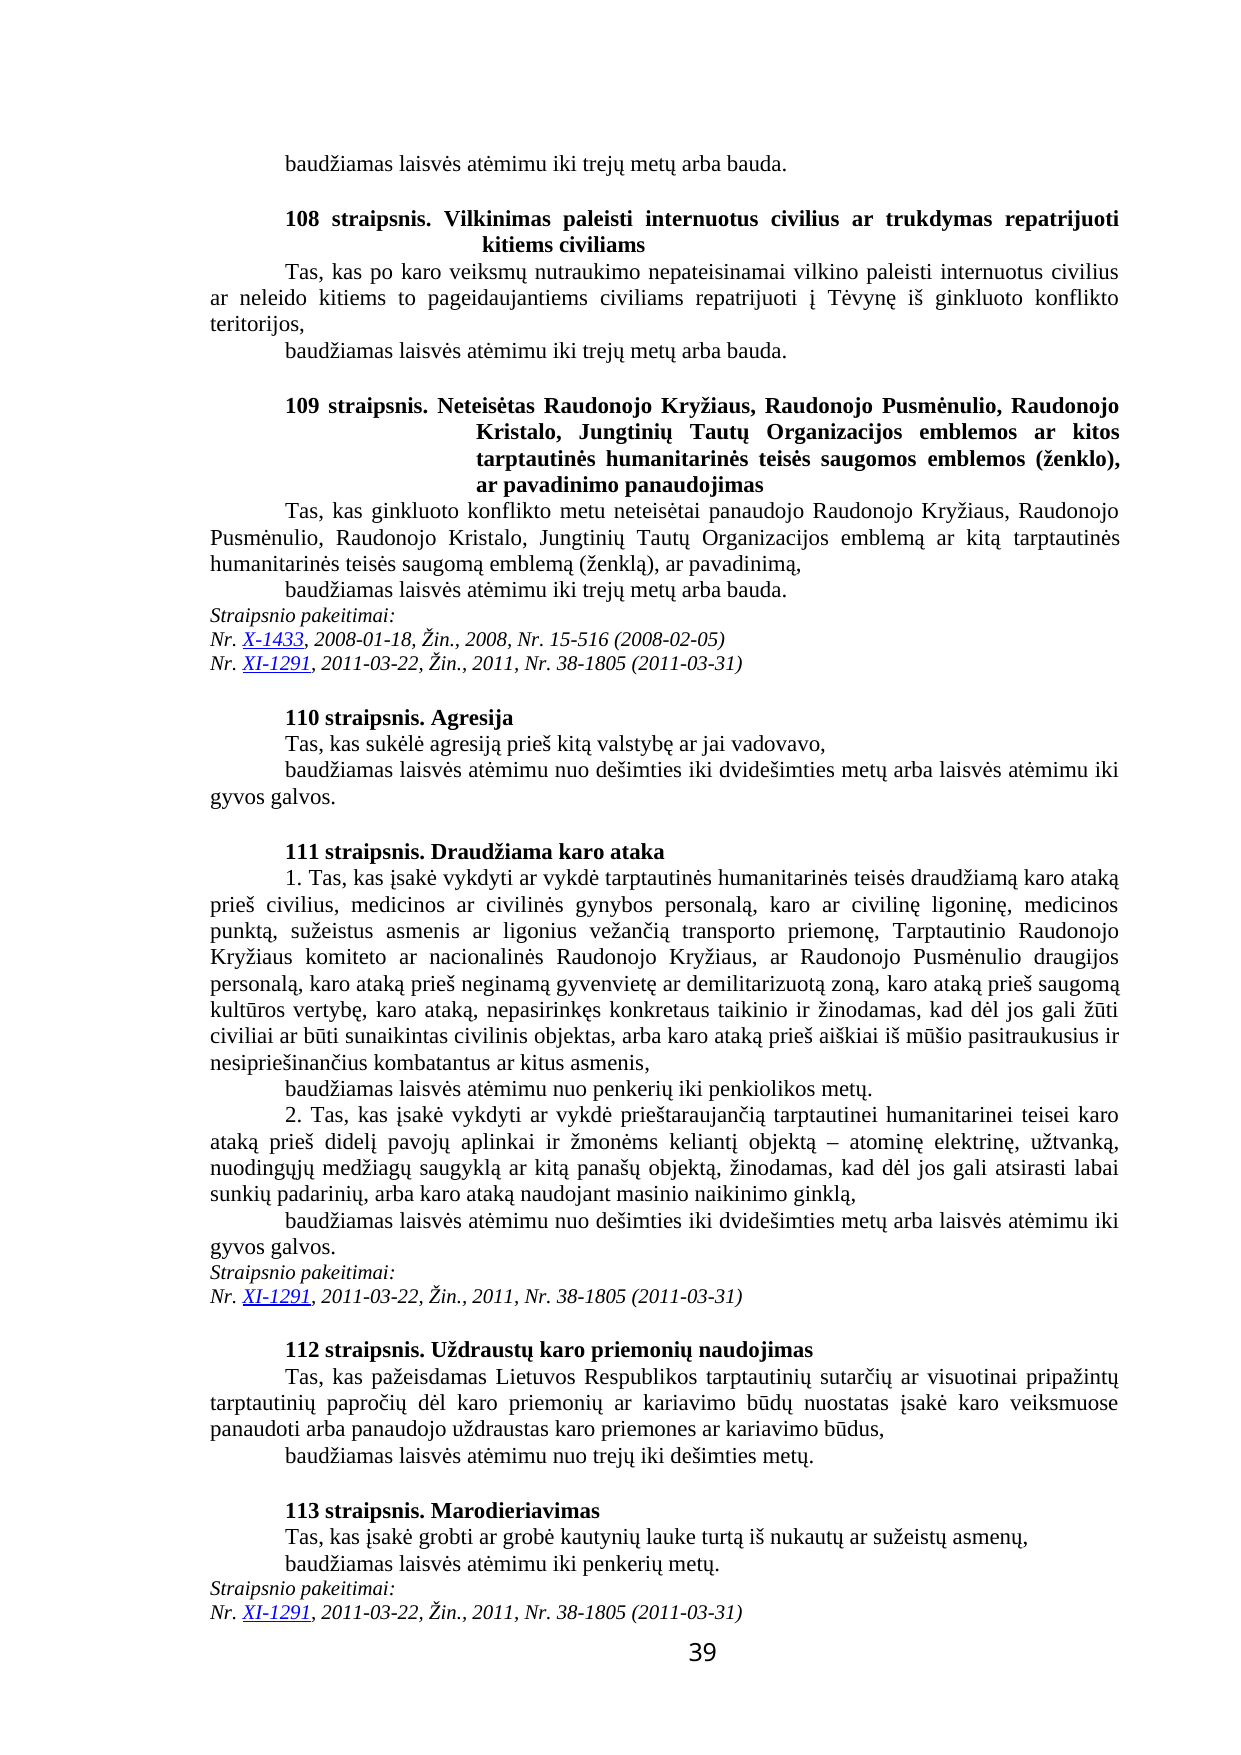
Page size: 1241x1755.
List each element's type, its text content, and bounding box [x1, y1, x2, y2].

text Nr. XI-1291, 2011-03-22, Žin., 2011, Nr. 38-1805 (2011-03-31) [210, 651, 1120, 675]
text Nr. X-1433, 2008-01-18, Žin., 2008, Nr. 15-516 (2008-02-05) [210, 627, 1120, 651]
text 109 straipsnis. Neteisėtas Raudonojo Kryžiaus, Raudonojo Pusmėnulio, Raudonojo Kristalo, Jungtinių Tautų Organizacijos emblemos ar kitos tarptautinės humanitarinės teisės saugomos emblemos (ženklo), ar pavadinimo panaudojimas [285, 392, 1120, 497]
text Tas, kas įsakė grobti ar grobė kautynių lauke turtą iš nukautų ar sužeistų asmenų, [210, 1523, 1120, 1550]
text baudžiamas laisvės atėmimu iki trejų metų arba bauda. [210, 337, 1120, 363]
text Straipsnio pakeitimai: [210, 1576, 1120, 1600]
text 1. Tas, kas įsakė vykdyti ar vykdė tarptautinės humanitarinės teisės draudžiamą karo ataką prieš civilius, medicinos ar civilinės gynybos personalą, karo ar civilinę ligoninę, medicinos punktą, sužeistus asmenis ar ligonius vežančią transporto priemonę, Tarptautinio Raudonojo Kryžiaus komiteto ar nacionalinės Raudonojo Kryžiaus, ar Raudonojo Pusmėnulio draugijos personalą, karo ataką prieš neginamą gyvenvietę ar demilitarizuotą zoną, karo ataką prieš saugomą kultūros vertybę, karo ataką, nepasirinkęs konkretaus taikinio ir žinodamas, kad dėl jos gali žūti civiliai ar būti sunaikintas civilinis objektas, arba karo ataką prieš aiškiai iš mūšio pasitraukusius ir nesipriešinančius kombatantus ar kitus asmenis, [210, 864, 1120, 1075]
text baudžiamas laisvės atėmimu nuo trejų iki dešimties metų. [210, 1442, 1120, 1468]
text Straipsnio pakeitimai: [210, 1259, 1120, 1284]
text 110 straipsnis. Agresija [210, 704, 1120, 730]
text 108 straipsnis. Vilkinimas paleisti internuotus civilius ar trukdymas repatrijuoti kitiems civiliams [285, 205, 1120, 258]
text baudžiamas laisvės atėmimu nuo penkerių iki penkiolikos metų. [210, 1075, 1120, 1101]
text 2. Tas, kas įsakė vykdyti ar vykdė prieštaraujančią tarptautinei humanitarinei teisei karo ataką prieš didelį pavojų aplinkai ir žmonėms keliantį objektą – atominę elektrinę, užtvanką, nuodingųjų medžiagų saugyklą ar kitą panašų objektą, žinodamas, kad dėl jos gali atsirasti labai sunkių padarinių, arba karo ataką naudojant masinio naikinimo ginklą, [210, 1101, 1120, 1207]
text Tas, kas po karo veiksmų nutraukimo nepateisinamai vilkino paleisti internuotus civilius ar neleido kitiems to pageidaujantiems civiliams repatrijuoti į Tėvynę iš ginkluoto konflikto teritorijos, [210, 258, 1120, 337]
text Nr. XI-1291, 2011-03-22, Žin., 2011, Nr. 38-1805 (2011-03-31) [210, 1600, 1120, 1624]
text 112 straipsnis. Uždraustų karo priemonių naudojimas [210, 1336, 1120, 1363]
text Straipsnio pakeitimai: [210, 603, 1120, 627]
text baudžiamas laisvės atėmimu iki trejų metų arba bauda. [210, 576, 1120, 603]
text baudžiamas laisvės atėmimu nuo dešimties iki dvidešimties metų arba laisvės atėmimu iki gyvos galvos. [210, 756, 1120, 809]
text Tas, kas ginkluoto konflikto metu neteisėtai panaudojo Raudonojo Kryžiaus, Raudonojo Pusmėnulio, Raudonojo Kristalo, Jungtinių Tautų Organizacijos emblemą ar kitą tarptautinės humanitarinės teisės saugomą emblemą (ženklą), ar pavadinimą, [210, 497, 1120, 576]
text 113 straipsnis. Marodieriavimas [210, 1497, 1120, 1523]
text Tas, kas pažeisdamas Lietuvos Respublikos tarptautinių sutarčių ar visuotinai pripažintų tarptautinių papročių dėl karo priemonių ar kariavimo būdų nuostatas įsakė karo veiksmuose panaudoti arba panaudojo uždraustas karo priemones ar kariavimo būdus, [210, 1363, 1120, 1442]
text Nr. XI-1291, 2011-03-22, Žin., 2011, Nr. 38-1805 (2011-03-31) [210, 1284, 1120, 1308]
text 111 straipsnis. Draudžiama karo ataka [210, 838, 1120, 864]
text baudžiamas laisvės atėmimu iki penkerių metų. [210, 1550, 1120, 1576]
text baudžiamas laisvės atėmimu iki trejų metų arba bauda. [210, 150, 1120, 176]
text baudžiamas laisvės atėmimu nuo dešimties iki dvidešimties metų arba laisvės atėmimu iki gyvos galvos. [210, 1207, 1120, 1259]
text Tas, kas sukėlė agresiją prieš kitą valstybę ar jai vadovavo, [210, 730, 1120, 756]
